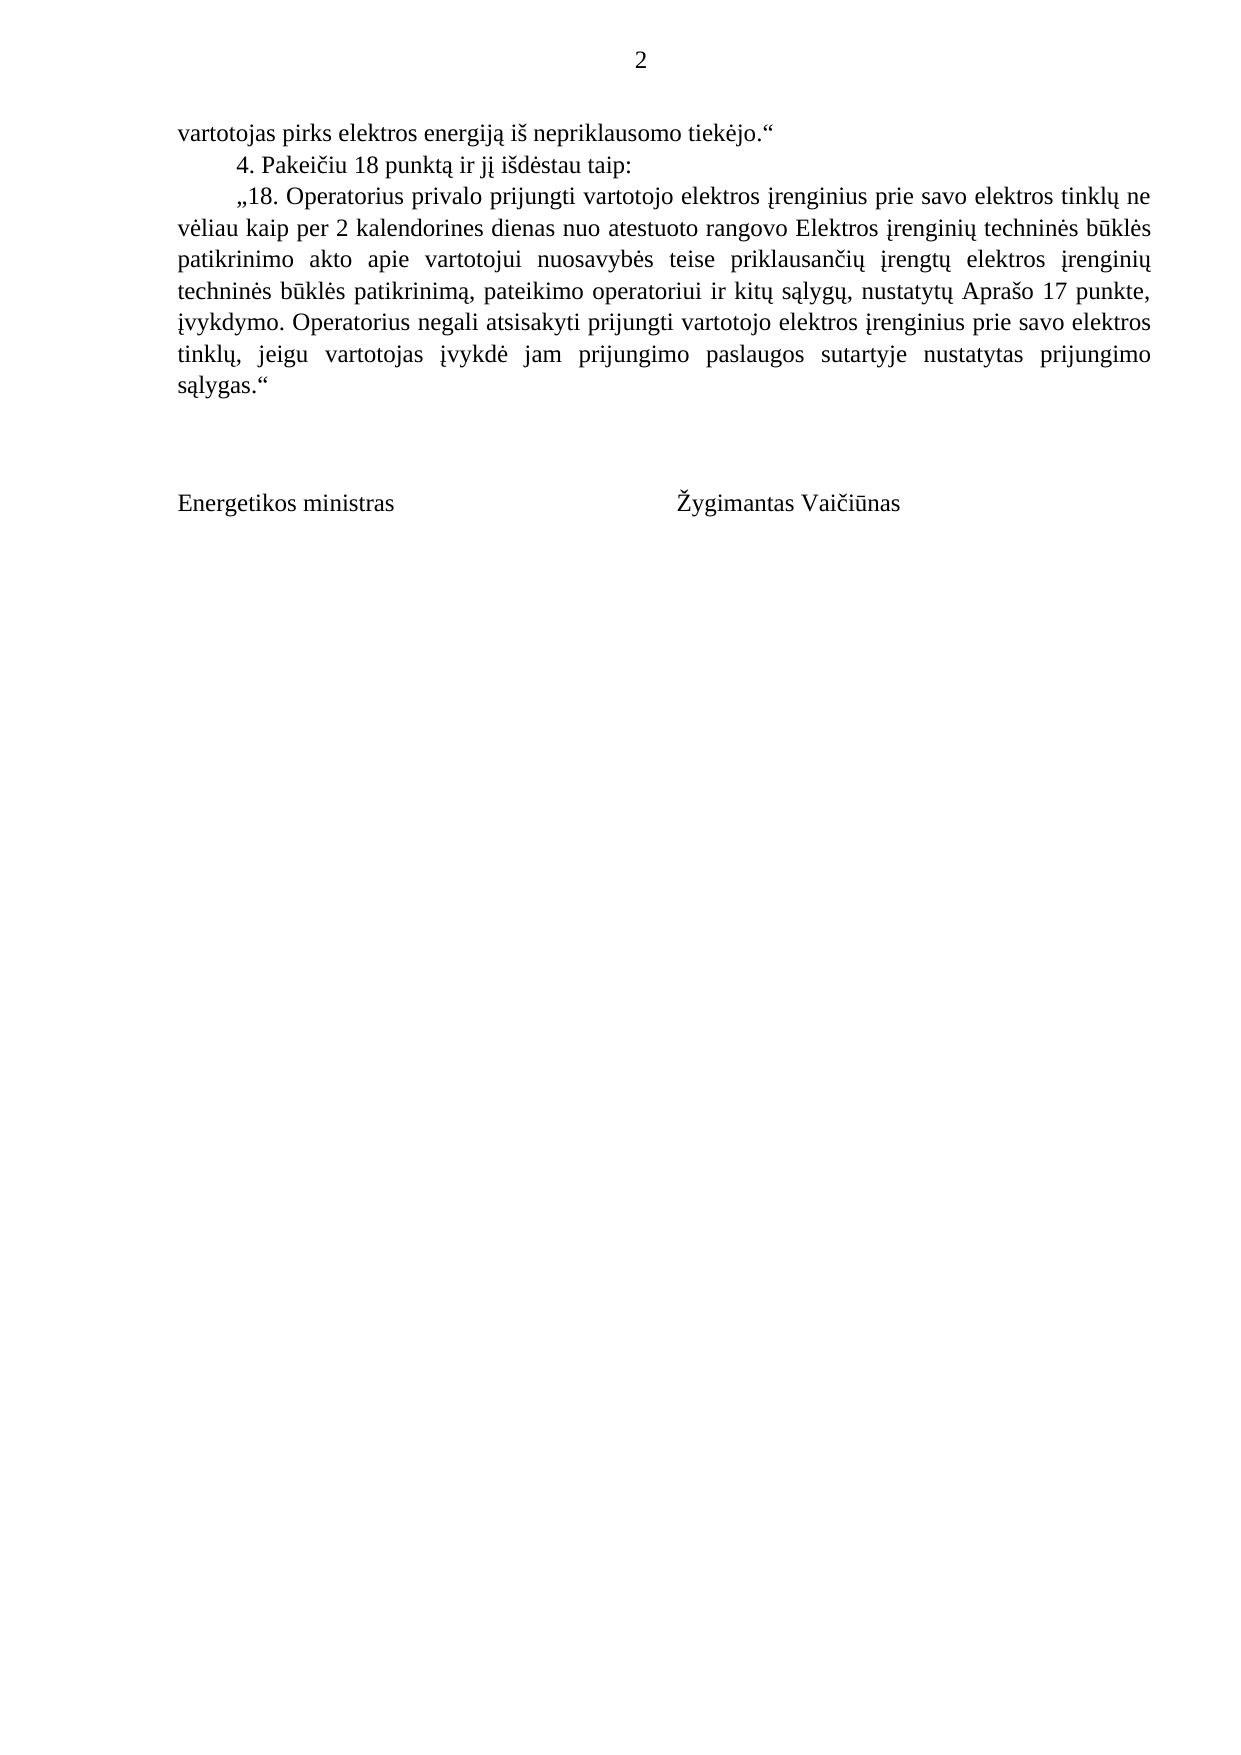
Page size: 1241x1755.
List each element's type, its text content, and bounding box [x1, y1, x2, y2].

text Energetikos ministras Žygimantas Vaičiūnas [177, 488, 1152, 517]
text „18. Operatorius privalo prijungti vartotojo elektros įrenginius prie savo elektros tinklų ne vėliau kaip per 2 kalendorines dienas nuo atestuoto rangovo Elektros įrenginių techninės būklės patikrinimo akto apie vartotojui nuosavybės teise priklausančių įrengtų elektros įrenginių techninės būklės patikrinimą, pateikimo operatoriui ir kitų sąlygų, nustatytų Aprašo 17 punkte, įvykdymo. Operatorius negali atsisakyti prijungti vartotojo elektros įrenginius prie savo elektros tinklų, jeigu vartotojas įvykdė jam prijungimo paslaugos sutartyje nustatytas prijungimo sąlygas.“ [177, 181, 1152, 399]
text 4. Pakeičiu 18 punktą ir jį išdėstau taip: [177, 150, 1152, 178]
text vartotojas pirks elektros energiją iš nepriklausomo tiekėjo.“ [177, 118, 1152, 147]
